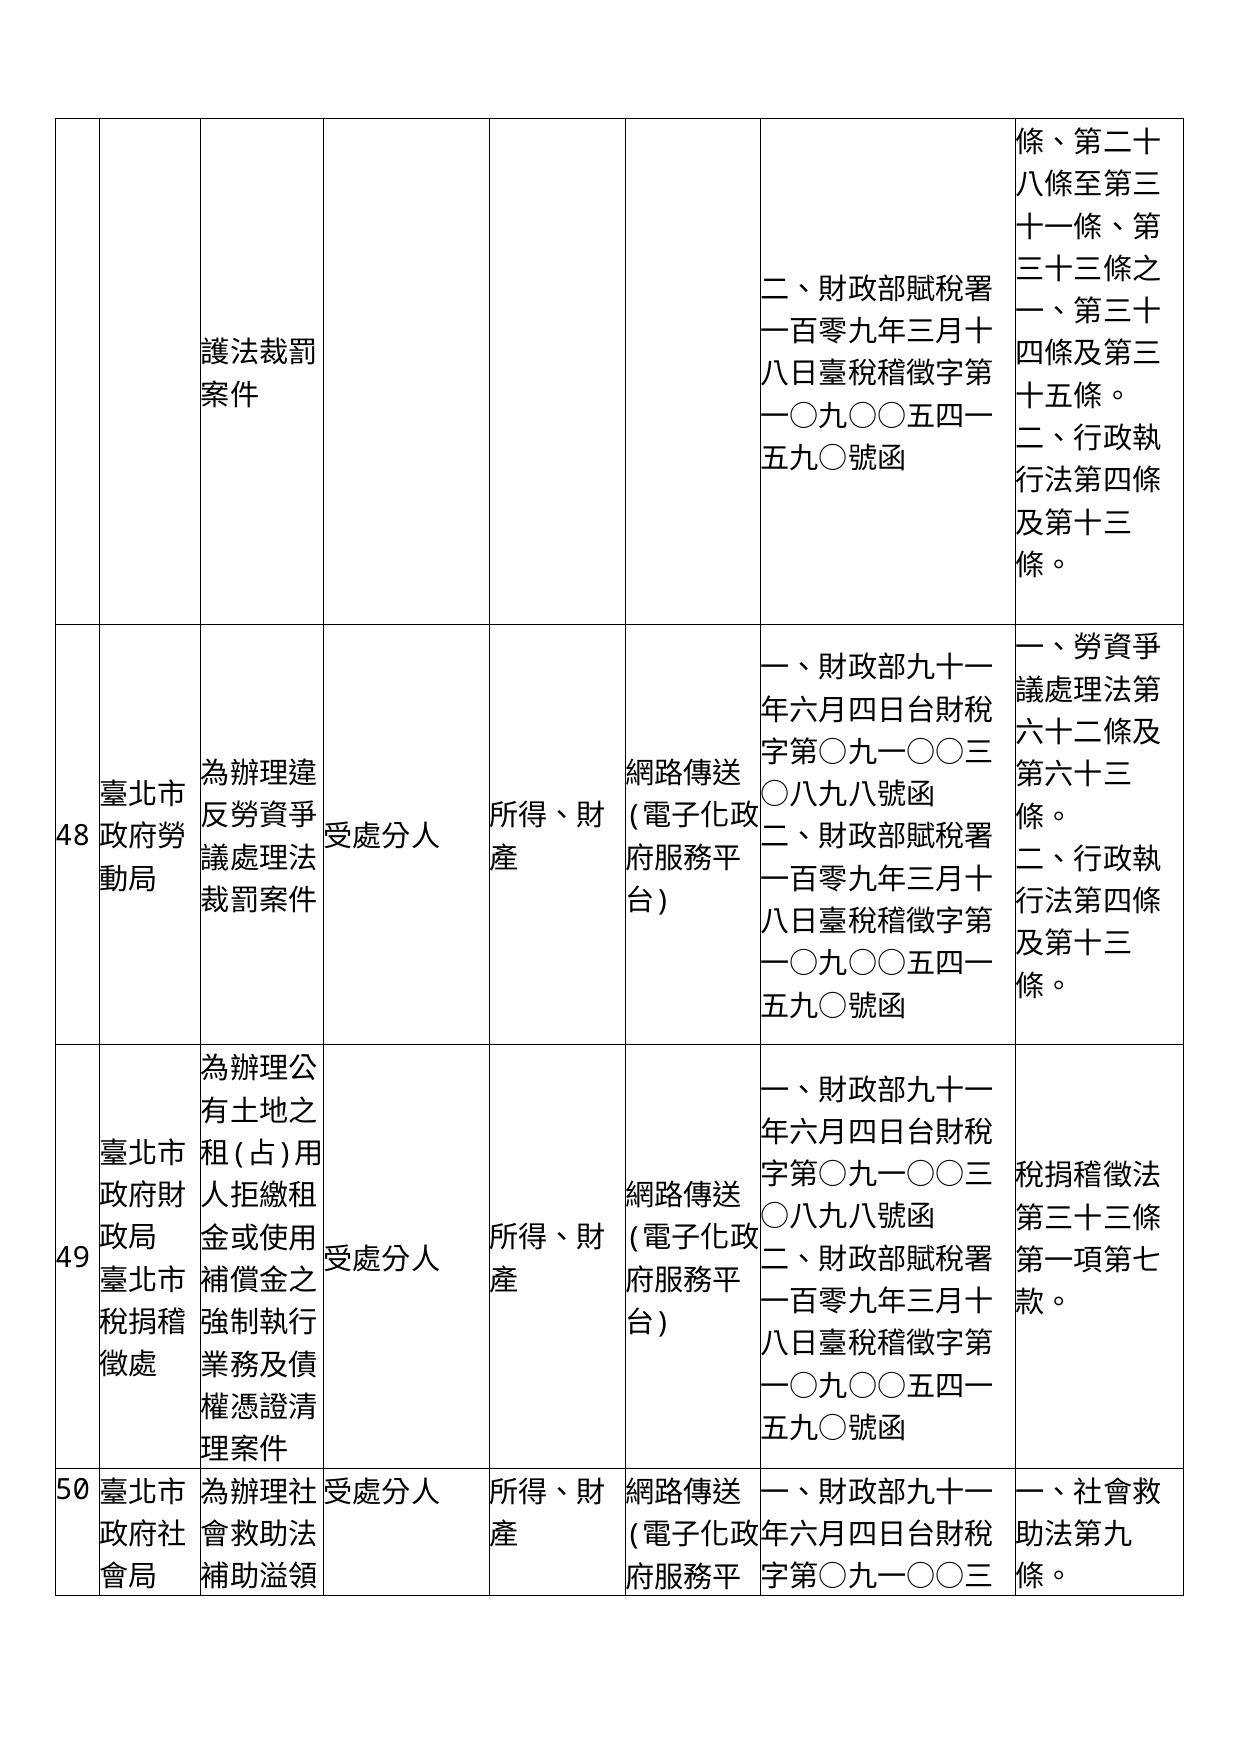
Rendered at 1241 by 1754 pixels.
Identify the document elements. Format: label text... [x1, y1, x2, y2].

table_cell 臺北市政府財政局 臺北市稅捐稽徵處 [100, 1045, 200, 1468]
table_cell 稅捐稽徵法第三十三條第一項第七款。 [1016, 1045, 1183, 1468]
table_cell [100, 119, 200, 623]
table_cell 一、勞資爭議處理法第六十二條及第六十三條。 二、行政執行法第四條及第十三條。 [1016, 625, 1183, 1044]
table_cell [490, 119, 625, 623]
table_cell [324, 119, 489, 623]
table_cell 50 [56, 1469, 99, 1595]
table_cell 護法裁罰案件 [201, 119, 323, 623]
table_cell [56, 119, 99, 623]
table_cell 所得、財產 [490, 1045, 625, 1468]
table_cell 所得、財產 [490, 625, 625, 1044]
table_cell 網路傳送(電子化政府服務平台) [626, 625, 760, 1044]
table_cell 受處分人 [324, 1045, 489, 1468]
table_cell 網路傳送(電子化政府服務平台) [626, 1045, 760, 1468]
table_cell 為辦理社會救助法補助溢領 [201, 1469, 323, 1595]
table_cell [626, 119, 760, 623]
table_cell 臺北市政府社會局 [100, 1469, 200, 1595]
table_cell 49 [56, 1045, 99, 1468]
table_cell 臺北市政府勞動局 [100, 625, 200, 1044]
table_cell 受處分人 [324, 1469, 489, 1595]
table_cell 一、財政部九十一年六月四日台財稅字第○九一○○三 [761, 1469, 1015, 1595]
table_cell 條、第二十八條至第三十一條、第三十三條之一、第三十四條及第三十五條。 二、行政執行法第四條及第十三條。 [1016, 119, 1183, 623]
table_cell 一、財政部九十一年六月四日台財稅字第○九一○○三○八九八號函 二、財政部賦稅署一百零九年三月十八日臺稅稽徵字第一○九○○五四一五九○號函 [761, 625, 1015, 1044]
table_cell 為辦理公有土地之租(占)用人拒繳租金或使用補償金之強制執行業務及債權憑證清理案件 [201, 1045, 323, 1468]
table_cell 一、社會救助法第九條。 [1016, 1469, 1183, 1595]
table_cell 二、財政部賦稅署一百零九年三月十八日臺稅稽徵字第一○九○○五四一五九○號函 [761, 119, 1015, 623]
table_cell 一、財政部九十一年六月四日台財稅字第○九一○○三○八九八號函 二、財政部賦稅署一百零九年三月十八日臺稅稽徵字第一○九○○五四一五九○號函 [761, 1045, 1015, 1468]
table_cell 為辦理違反勞資爭議處理法裁罰案件 [201, 625, 323, 1044]
table_cell 網路傳送(電子化政府服務平 [626, 1469, 760, 1595]
table_cell 受處分人 [324, 625, 489, 1044]
table_cell 所得、財產 [490, 1469, 625, 1595]
table_cell 48 [56, 625, 99, 1044]
